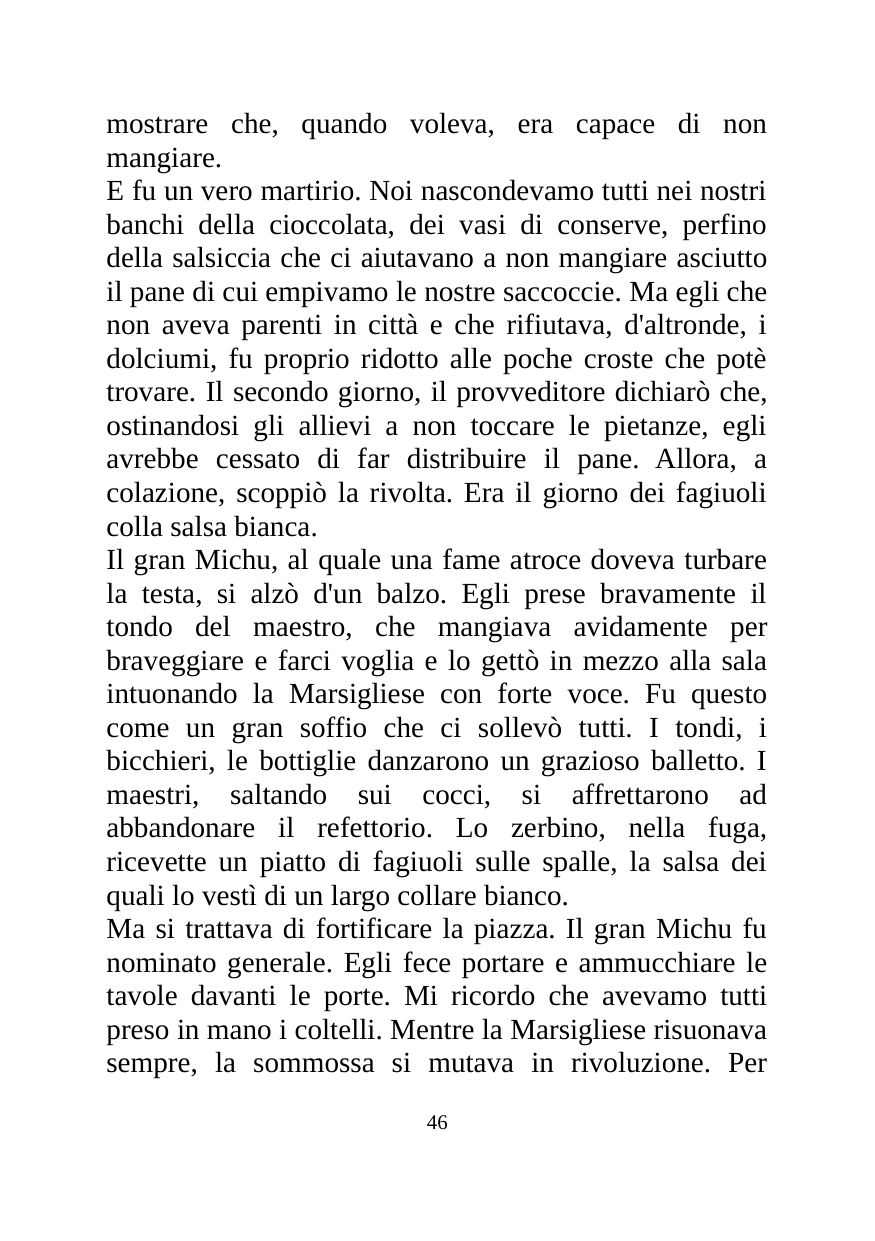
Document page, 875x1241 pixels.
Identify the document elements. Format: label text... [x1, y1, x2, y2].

text E fu un vero martirio. Noi nascondevamo tutti nei nostri banchi della cioccolata, dei vasi di conserve, perfino della salsiccia che ci aiutavano a non mangiare asciutto il pane di cui empivamo le nostre saccoccie. Ma egli che non aveva parenti in città e che rifiutava, d'altronde, i dolciumi, fu proprio ridotto alle poche croste che potè trovare. Il secondo giorno, il provveditore dichiarò che, ostinandosi gli allievi a non toccare le pietanze, egli avrebbe cessato di far distribuire il pane. Allora, a colazione, scoppiò la rivolta. Era il giorno dei fagiuoli colla salsa bianca. [106, 173, 768, 542]
text Il gran Michu, al quale una fame atroce doveva turbare la testa, si alzò d'un balzo. Egli prese bravamente il tondo del maestro, che mangiava avidamente per braveggiare e farci voglia e lo gettò in mezzo alla sala intuonando la Marsigliese con forte voce. Fu questo come un gran soffio che ci sollevò tutti. I tondi, i bicchieri, le bottiglie danzarono un grazioso balletto. I maestri, saltando sui cocci, si affrettarono ad abbandonare il refettorio. Lo zerbino, nella fuga, ricevette un piatto di fagiuoli sulle spalle, la salsa dei quali lo vestì di un largo collare bianco. [106, 542, 768, 911]
text mostrare che, quando voleva, era capace di non mangiare. [106, 106, 768, 173]
text Ma si trattava di fortificare la piazza. Il gran Michu fu nominato generale. Egli fece portare e ammucchiare le tavole davanti le porte. Mi ricordo che avevamo tutti preso in mano i coltelli. Mentre la Marsigliese risuonava sempre, la sommossa si mutava in rivoluzione. Per [106, 911, 768, 1079]
